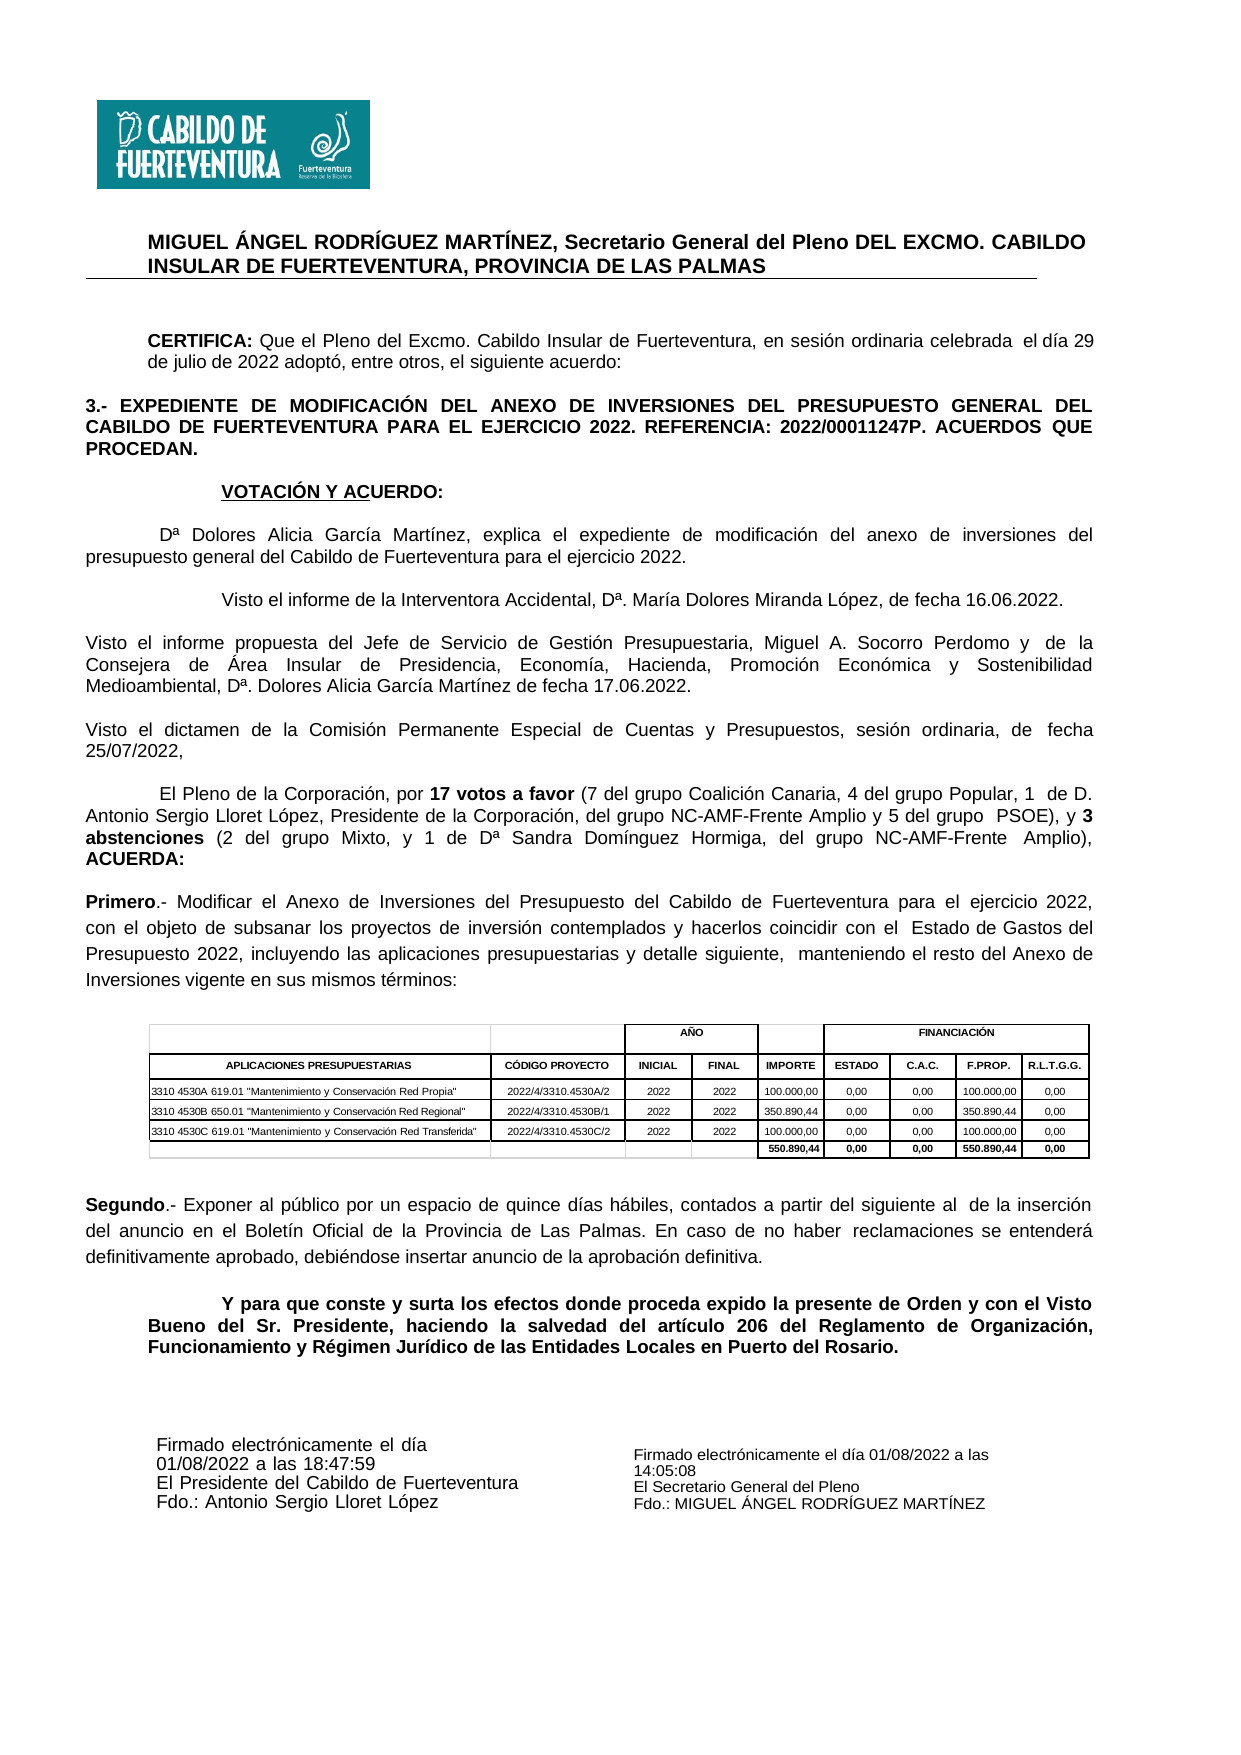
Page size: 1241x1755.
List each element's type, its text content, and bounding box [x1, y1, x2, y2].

table_cell INICIAL [626, 1055, 691, 1077]
table_header FINANCIACIÓN [825, 1025, 1088, 1053]
table_cell 550.890,44 [759, 1142, 823, 1157]
table_cell 2022 [626, 1121, 691, 1139]
table_cell 2022/4/3310.4530C/2 [492, 1121, 624, 1139]
table_header [150, 1025, 490, 1053]
table_cell 2022 [626, 1100, 691, 1119]
table_cell [491, 1142, 625, 1157]
table_cell 0,00 [825, 1121, 889, 1139]
text El Secretario General del Pleno [633, 1480, 1107, 1495]
text Fdo.: MIGUEL ÁNGEL RODRÍGUEZ MARTÍNEZ [633, 1495, 1107, 1512]
table_cell R.L.T.G.G. [1023, 1055, 1088, 1077]
subtitle Y para que conste y surta los efectos donde proceda expido la presente de Orden y con el Visto Bueno del Sr. Presidente, haciendo la salvedad del artículo 206 del Reglamento de Organización, Funcionamiento y Régimen Jurídico de las Entidades Locales en Puerto del Rosario. [148, 1293, 1093, 1358]
table_cell 0,00 [825, 1142, 889, 1157]
text Visto el informe propuesta del Jefe de Servicio de Gestión Presupuestaria, Miguel A. Socorro Perdomo y de la Consejera de Área Insular de Presidencia, Economía, Hacienda, Promoción Económica y Sostenibilidad Medioambiental, Dª. Dolores Alicia García Martínez de fecha 17.06.2022. [85, 632, 1093, 697]
table_cell 0,00 [891, 1080, 955, 1098]
table_cell 0,00 [891, 1142, 955, 1157]
table_cell 0,00 [1023, 1080, 1088, 1098]
text El Presidente del Cabildo de Fuerteventura Fdo.: Antonio Sergio Lloret López [156, 1474, 522, 1513]
table_cell C.A.C. [891, 1055, 955, 1077]
table_cell IMPORTE [759, 1055, 823, 1077]
table_cell 2022 [626, 1080, 691, 1098]
text Dª Dolores Alicia García Martínez, explica el expediente de modificación del anexo de inversiones del presupuesto general del Cabildo de Fuerteventura para el ejercicio 2022. [85, 524, 1093, 567]
table_cell 100.000,00 [759, 1080, 823, 1098]
table_cell 100.000,00 [759, 1121, 823, 1139]
table_cell 2022 [693, 1121, 757, 1139]
table_cell F.PROP. [957, 1055, 1021, 1077]
table_cell APLICACIONES PRESUPUESTARIAS [150, 1055, 490, 1077]
text Visto el dictamen de la Comisión Permanente Especial de Cuentas y Presupuestos, sesión ordinaria, de fecha 25/07/2022, [85, 718, 1093, 762]
table_cell 350.890,44 [957, 1100, 1021, 1119]
table_cell 0,00 [825, 1080, 889, 1098]
table_cell 0,00 [891, 1100, 955, 1119]
table_cell 0,00 [891, 1121, 955, 1139]
table_cell ESTADO [825, 1055, 889, 1077]
table_cell 3310 4530C 619.01 "Mantenimiento y Conservación Red Transferida" [150, 1121, 490, 1139]
table_cell 2022 [693, 1080, 757, 1098]
text VOTACIÓN Y ACUERDO: [221, 481, 1107, 502]
table_cell [150, 1142, 490, 1157]
table_cell 550.890,44 [957, 1142, 1021, 1157]
text CERTIFICA: Que el Pleno del Excmo. Cabildo Insular de Fuerteventura, en sesión ordinaria celebrada el día 29 de julio de 2022 adoptó, entre otros, el siguiente acuerdo: [147, 329, 1098, 373]
text Visto el informe de la Interventora Accidental, Dª. María Dolores Miranda López, de fecha 16.06.2022. [221, 589, 1107, 610]
text Firmado electrónicamente el día 01/08/2022 a las 14:05:08 [633, 1447, 994, 1480]
table_cell 0,00 [1023, 1100, 1088, 1119]
table_cell 0,00 [1023, 1142, 1088, 1157]
text Segundo.- Exponer al público por un espacio de quince días hábiles, contados a partir del siguiente al de la inserción del anuncio en el Boletín Oficial de la Provincia de Las Palmas. En caso de no haber reclamaciones se entenderá definitivamente aprobado, debiéndose insertar anuncio de la aprobación definitiva. [85, 1193, 1093, 1267]
text Firmado electrónicamente el día 01/08/2022 a las 18:47:59 [156, 1436, 430, 1474]
table_cell 2022/4/3310.4530B/1 [492, 1100, 624, 1119]
table_cell FINAL [693, 1055, 757, 1077]
text Primero.- Modificar el Anexo de Inversiones del Presupuesto del Cabildo de Fuerteventura para el ejercicio 2022, con el objeto de subsanar los proyectos de inversión contemplados y hacerlos coincidir con el Estado de Gastos del Presupuesto 2022, incluyendo las aplicaciones presupuestarias y detalle siguiente, manteniendo el resto del Anexo de Inversiones vigente en sus mismos términos: [85, 891, 1093, 991]
table_cell 350.890,44 [759, 1100, 823, 1119]
table_cell 2022 [693, 1100, 757, 1119]
table_cell 100.000,00 [957, 1080, 1021, 1098]
table_cell 2022/4/3310.4530A/2 [492, 1080, 624, 1098]
table_cell 100.000,00 [957, 1121, 1021, 1139]
text MIGUEL ÁNGEL RODRÍGUEZ MARTÍNEZ, Secretario General del Pleno DEL EXCMO. CABILDO INSULAR DE FUERTEVENTURA, PROVINCIA DE LAS PALMAS [147, 229, 1098, 278]
table_cell 3310 4530B 650.01 "Mantenimiento y Conservación Red Regional" [150, 1100, 490, 1119]
table_cell [626, 1142, 691, 1157]
table_cell 3310 4530A 619.01 "Mantenimiento y Conservación Red Propia" [150, 1080, 490, 1098]
table_header AÑO [626, 1025, 757, 1053]
table_cell CÓDIGO PROYECTO [492, 1055, 624, 1077]
table_cell 0,00 [825, 1100, 889, 1119]
table_header [491, 1025, 624, 1053]
subtitle 3.- EXPEDIENTE DE MODIFICACIÓN DEL ANEXO DE INVERSIONES DEL PRESUPUESTO GENERAL DEL CABILDO DE FUERTEVENTURA PARA EL EJERCICIO 2022. REFERENCIA: 2022/00011247P. ACUERDOS QUE PROCEDAN. [85, 394, 1093, 459]
table_header [759, 1025, 823, 1053]
text El Pleno de la Corporación, por 17 votos a favor (7 del grupo Coalición Canaria, 4 del grupo Popular, 1 de D. Antonio Sergio Lloret López, Presidente de la Corporación, del grupo NC-AMF-Frente Amplio y 5 del grupo PSOE), y 3 abstenciones (2 del grupo Mixto, y 1 de Dª Sandra Domínguez Hormiga, del grupo NC-AMF-Frente Amplio), ACUERDA: [85, 783, 1093, 870]
table_cell 0,00 [1023, 1121, 1088, 1139]
table_cell [692, 1142, 757, 1157]
